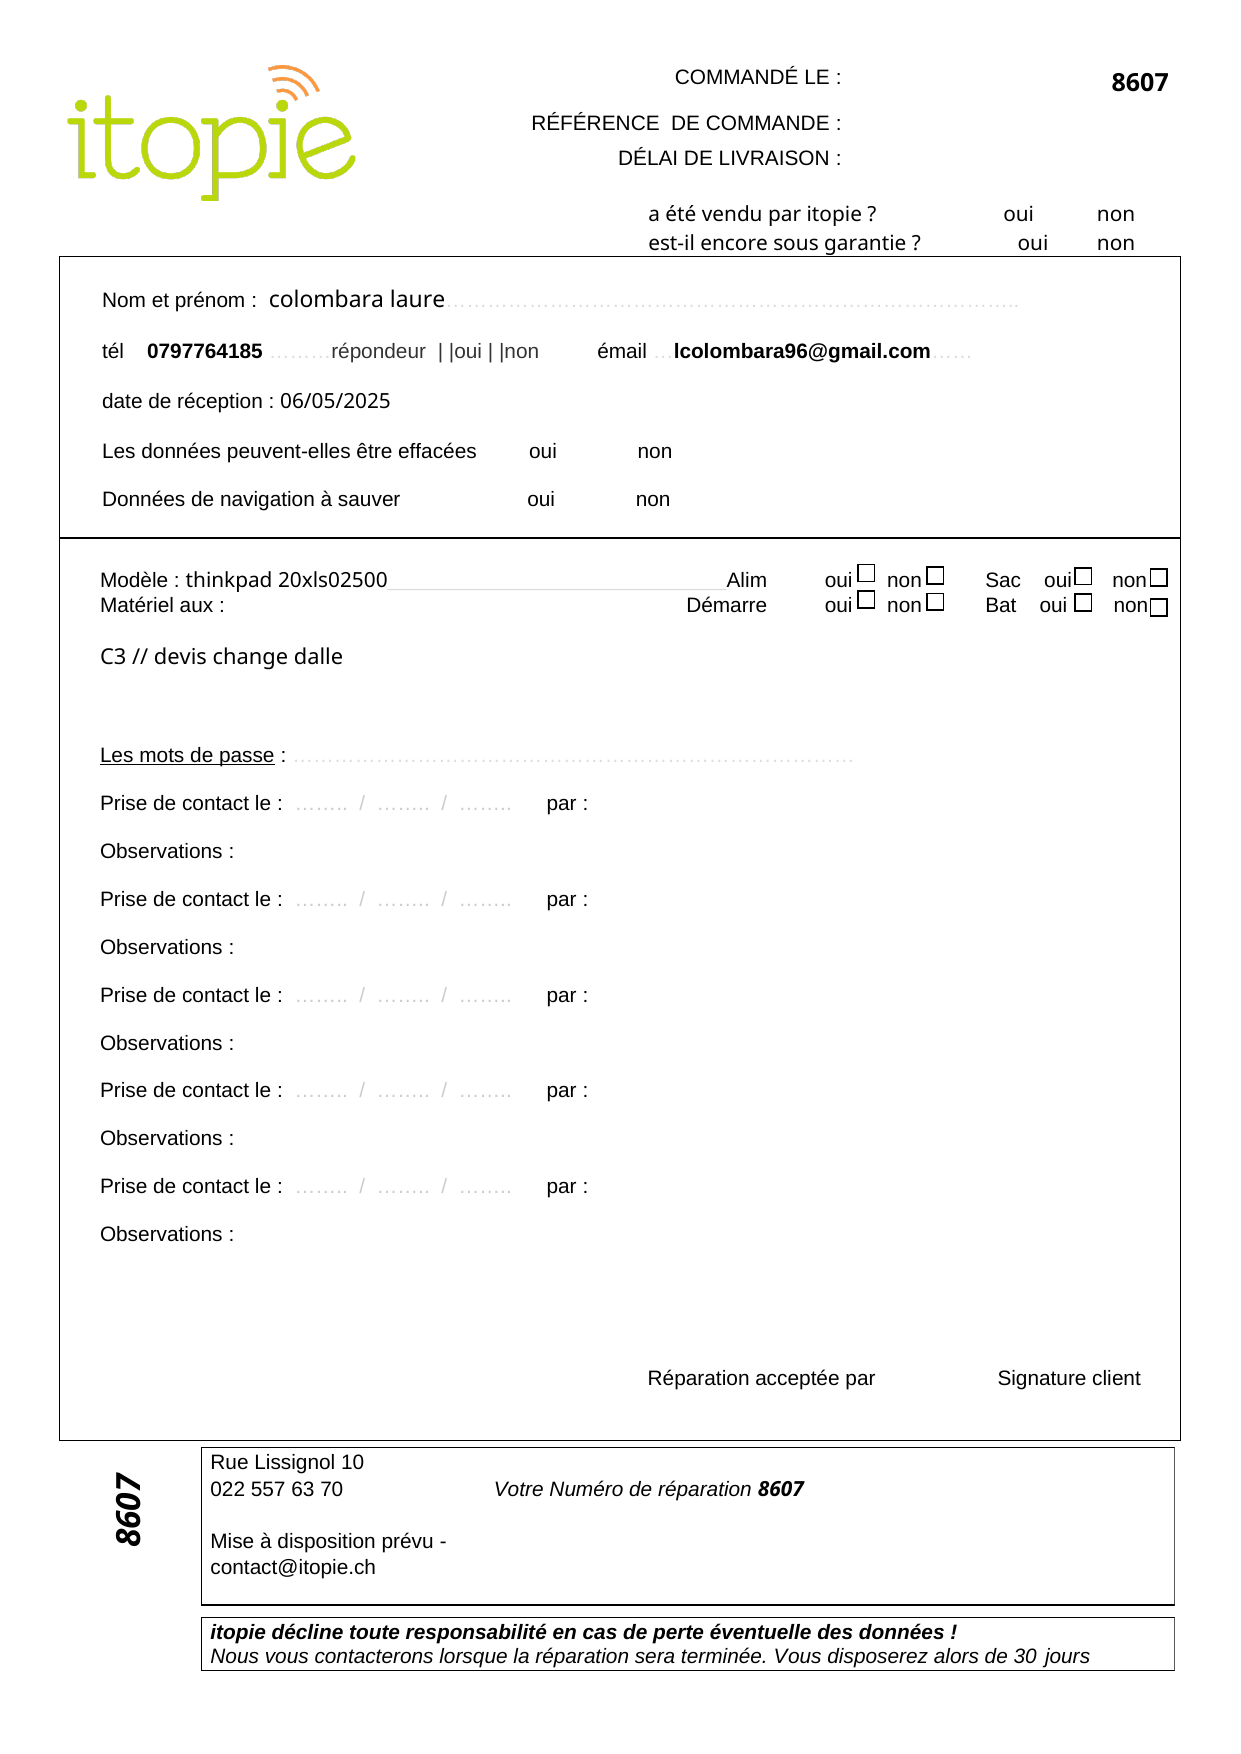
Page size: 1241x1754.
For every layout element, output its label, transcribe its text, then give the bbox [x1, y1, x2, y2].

text Les données peuvent-elles être effacées oui non [60, 436, 1180, 463]
text tél 0797764185 ………répondeur | |oui | |non émail …lcolombara96@gmail.com…… [60, 335, 1180, 362]
text a été vendu par itopie ? oui non [59, 199, 1181, 228]
text Observations : [60, 931, 1180, 958]
table_header Rue Lissignol 10 022 557 63 70 Votre Numéro de réparation 8607 Mise à disposition prévu - contact@itopie.ch [195, 1441, 1180, 1611]
text est-il encore sous garantie ? oui non [59, 228, 1181, 256]
table_header COMMANDÉ LE : [490, 59, 847, 104]
text Observations : [60, 836, 1180, 863]
table_cell itopie décline toute responsabilité en cas de perte éventuelle des données ! Nous vous contacterons lorsque la réparation sera terminée. Vous disposerez alors de 30 jours [195, 1611, 1180, 1677]
text Prise de contact le : …….. / …….. / …….. par : [60, 1171, 1180, 1198]
text Données de navigation à sauver oui non [60, 484, 1180, 511]
text Modèle : thinkpad 20xls02500 Alim oui non Sac oui non [879, 562, 925, 590]
text Observations : [60, 1027, 1180, 1054]
text Modèle : thinkpad 20xls02500 Alim oui non Sac oui non [948, 562, 1180, 590]
table_header 8607 [59, 1441, 195, 1677]
text Observations : [60, 1219, 1180, 1246]
table_header 8607 [847, 59, 1180, 104]
text C3 // devis change dalle [60, 638, 1180, 671]
table_cell RÉFÉRENCE DE COMMANDE : [490, 105, 847, 140]
picture [67, 65, 356, 201]
text Modèle : thinkpad 20xls02500 Alim oui non Sac oui non [60, 562, 856, 590]
text Nom et prénom : colombara laure……………………………………………………………………….. [60, 280, 1180, 314]
text Prise de contact le : …….. / …….. / …….. par : [60, 1075, 1180, 1102]
table_cell [847, 105, 1180, 140]
text Prise de contact le : …….. / …….. / …….. par : [60, 979, 1180, 1006]
table_cell [847, 140, 1180, 175]
text Prise de contact le : …….. / …….. / …….. par : [60, 788, 1180, 815]
text Observations : [60, 1123, 1180, 1150]
text Les mots de passe : ……………………………………………………………………… [60, 740, 1180, 767]
text Prise de contact le : …….. / …….. / …….. par : [60, 883, 1180, 911]
text date de réception : 06/05/2025 [60, 383, 1180, 415]
text Réparation acceptée par Signature client [60, 1363, 1180, 1390]
text Matériel aux : Démarre oui non Bat oui non [60, 590, 1180, 617]
table_cell DÉLAI DE LIVRAISON : [490, 140, 847, 175]
